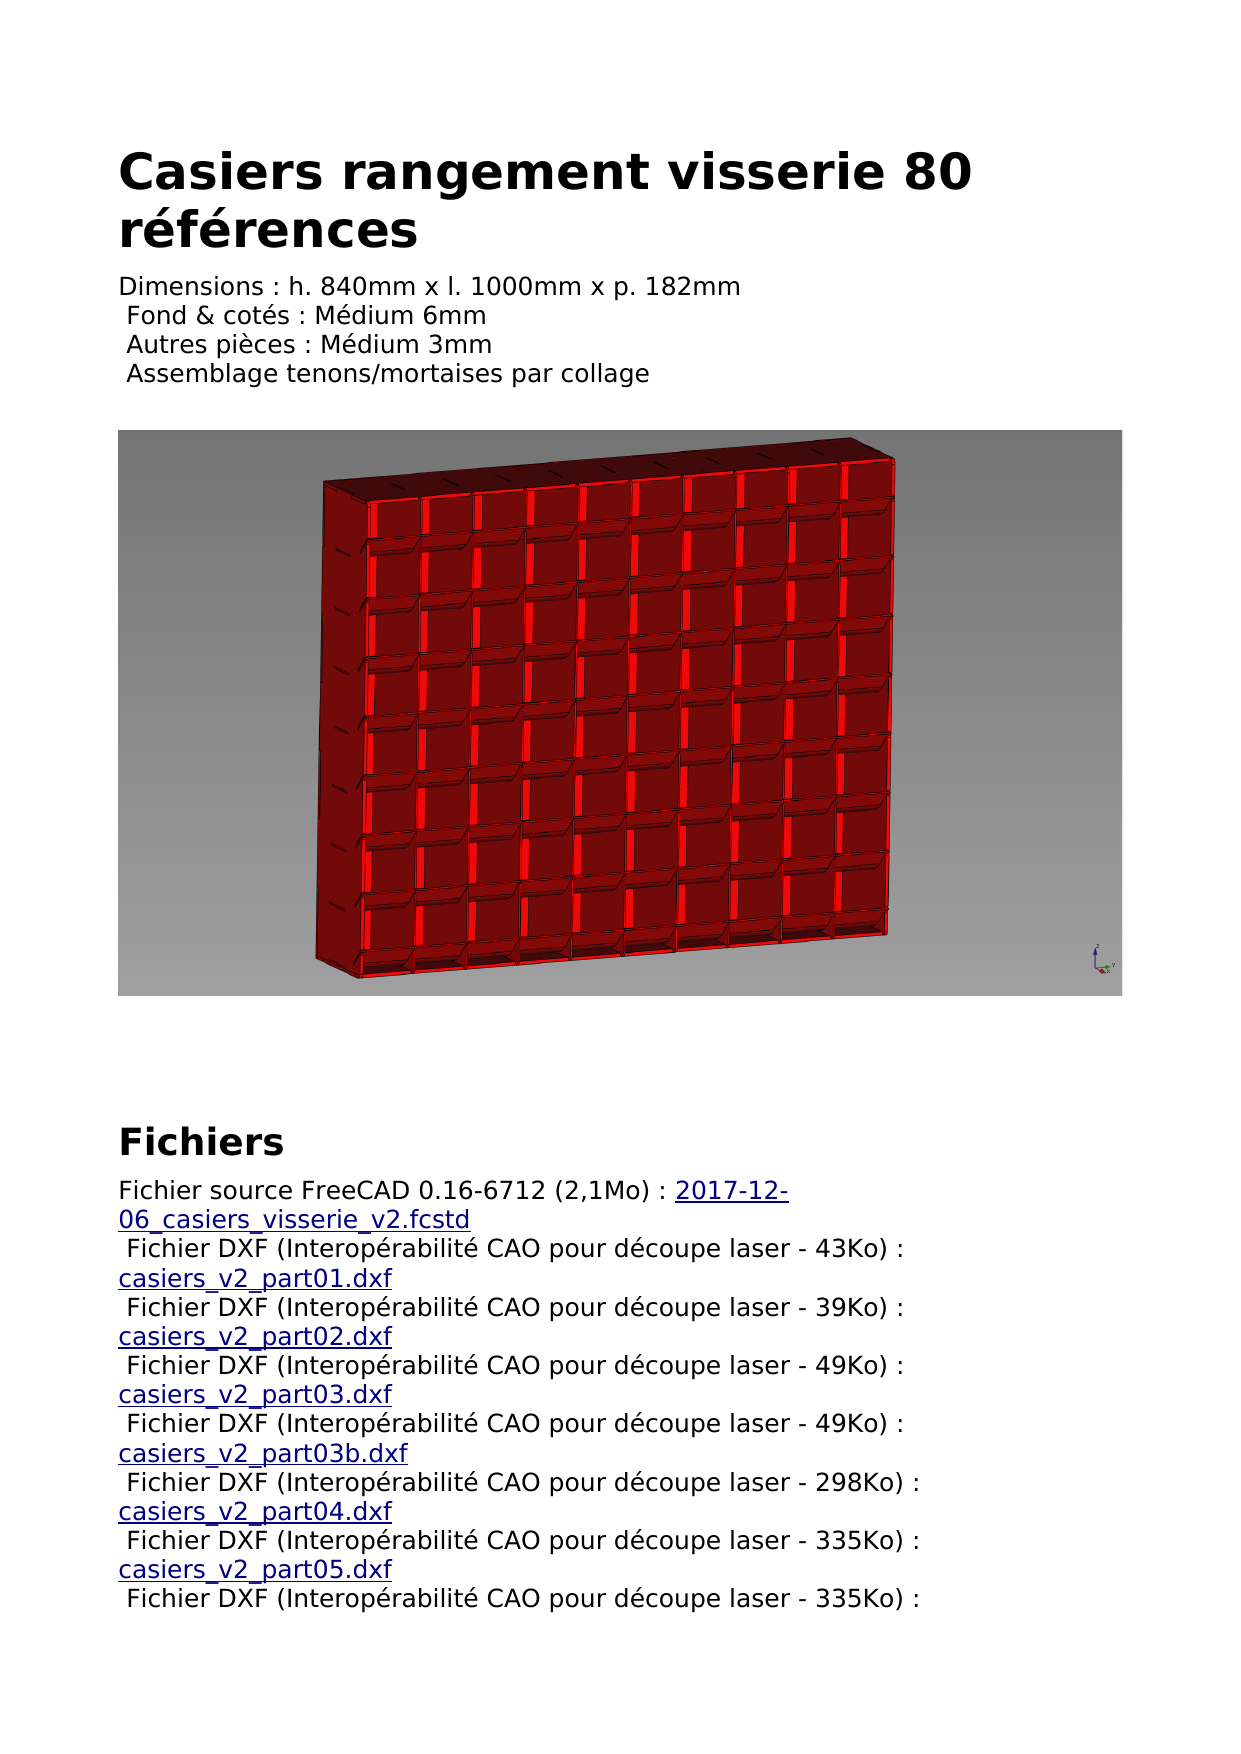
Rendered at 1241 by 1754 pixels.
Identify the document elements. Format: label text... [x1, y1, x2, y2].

text Dimensions : h. 840mm x l. 1000mm x p. 182mm Fond & cotés : Médium 6mm Autres pièces : Médium 3mm Assemblage tenons/mortaises par collage [118, 272, 1122, 418]
subtitle Casiers rangement visserie 80 références [118, 143, 1122, 259]
text Fichier source FreeCAD 0.16-6712 (2,1Mo) : 2017-12-06_casiers_visserie_v2.fcstd Fichier DXF (Interopérabilité CAO pour découpe laser - 43Ko) : casiers_v2_part01.dxf Fichier DXF (Interopérabilité CAO pour découpe laser - 39Ko) : casiers_v2_part02.dxf Fichier DXF (Interopérabilité CAO pour découpe laser - 49Ko) : casiers_v2_part03.dxf Fichier DXF (Interopérabilité CAO pour découpe laser - 49Ko) : casiers_v2_part03b.dxf Fichier DXF (Interopérabilité CAO pour découpe laser - 298Ko) : casiers_v2_part04.dxf Fichier DXF (Interopérabilité CAO pour découpe laser - 335Ko) : casiers_v2_part05.dxf Fichier DXF (Interopérabilité CAO pour découpe laser - 335Ko) : [118, 1176, 1122, 1614]
subtitle Fichiers [118, 1120, 1122, 1164]
picture [118, 430, 1123, 996]
